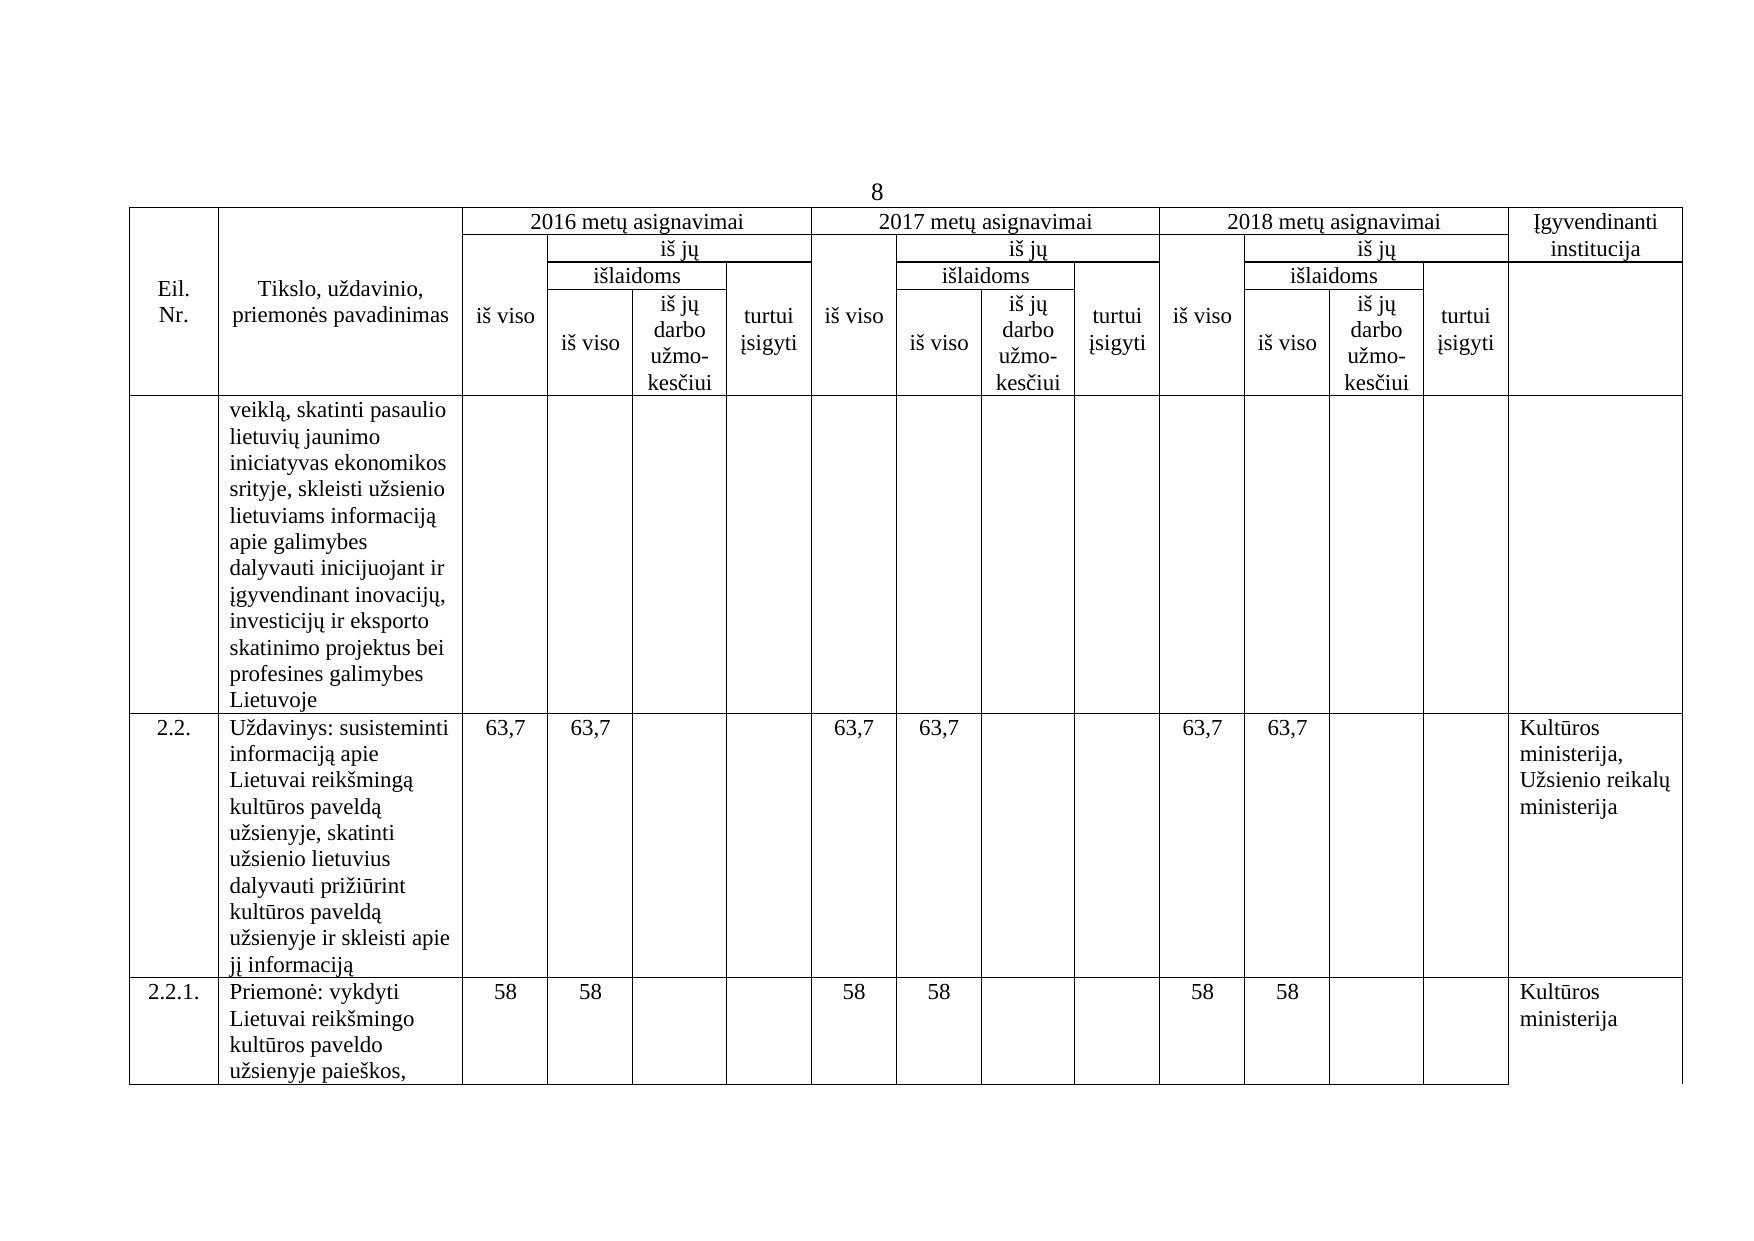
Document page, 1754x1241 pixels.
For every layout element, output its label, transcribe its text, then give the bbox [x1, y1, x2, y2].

table_cell [727, 396, 811, 449]
table_cell iš viso [463, 235, 547, 395]
table_cell turtui įsigyti [1075, 263, 1159, 395]
table_cell Uždavinys: susisteminti informaciją apie Lietuvai reikšmingą kultūros paveldą užsienyje, skatinti užsienio lietuvius dalyvauti prižiūrint kultūros paveldą užsienyje ir skleisti apie jį informaciją [219, 714, 462, 977]
table_cell 58 [1160, 978, 1244, 1084]
table_cell 58 [1245, 978, 1329, 1084]
table_cell [1424, 396, 1508, 449]
table_cell 58 [897, 978, 981, 1084]
table_cell [1509, 396, 1682, 449]
table_cell 58 [812, 978, 896, 1084]
table_cell [1424, 978, 1508, 1084]
table_cell [1424, 714, 1508, 977]
table_cell 63,7 [897, 714, 981, 977]
table_cell [1160, 396, 1244, 449]
table_cell [1075, 714, 1159, 977]
table_cell 63,7 [812, 714, 896, 977]
table_header 2016 metų asignavimai [463, 208, 811, 234]
table_cell 63,7 [548, 714, 632, 977]
table_cell [1330, 714, 1423, 977]
table_cell Kultūros ministerija, Užsienio reikalų ministerija [1509, 714, 1682, 977]
table_cell [1509, 263, 1682, 395]
table_cell [1160, 449, 1244, 713]
table_cell [1075, 396, 1159, 449]
table_header Tikslo, uždavinio, priemonės pavadinimas [219, 208, 462, 395]
table_cell iš jų [548, 235, 811, 261]
table_cell išlaidoms [1245, 263, 1423, 289]
table_cell 63,7 [1160, 714, 1244, 977]
table_cell iš jų darbo užmo-kesčiui [982, 290, 1074, 395]
table_cell iš viso [897, 290, 981, 395]
table_cell iš jų darbo užmo-kesčiui [1330, 290, 1423, 395]
table_cell [633, 449, 726, 713]
table_cell išlaidoms [897, 263, 1074, 289]
table_cell [1075, 449, 1159, 713]
table_cell Priemonė: vykdyti Lietuvai reikšmingo kultūros paveldo užsienyje paieškos, [219, 978, 462, 1084]
table_cell [982, 714, 1074, 977]
table_cell 63,7 [1245, 714, 1329, 977]
table_cell 63,7 [463, 714, 547, 977]
table_header Įgyvendinanti institucija [1509, 208, 1682, 261]
table_cell iniciatyvas ekonomikos srityje, skleisti užsienio lietuviams informaciją apie galimybes dalyvauti inicijuojant ir įgyvendinant inovacijų, investicijų ir eksporto skatinimo projektus bei profesines galimybes Lietuvoje [219, 449, 462, 713]
table_cell [633, 978, 726, 1084]
table_cell iš viso [1245, 290, 1329, 395]
table_cell [1424, 449, 1508, 713]
table_cell [548, 396, 632, 449]
table_cell [1330, 449, 1423, 713]
table_cell [727, 449, 811, 713]
table_cell [1509, 449, 1682, 713]
table_cell [1330, 396, 1423, 449]
table_cell [548, 449, 632, 713]
table_cell išlaidoms [548, 263, 726, 289]
table_cell [633, 714, 726, 977]
table_cell 58 [548, 978, 632, 1084]
table_cell iš viso [1160, 235, 1244, 395]
table_header 2017 metų asignavimai [812, 208, 1159, 234]
table_cell [897, 396, 981, 449]
table_cell [727, 714, 811, 977]
table_cell [1245, 396, 1329, 449]
table_cell turtui įsigyti [727, 263, 811, 395]
table_cell 2.2.1. [130, 978, 218, 1084]
table_cell [982, 396, 1074, 449]
table_cell iš jų darbo užmo-kesčiui [633, 290, 726, 395]
table_cell [463, 396, 547, 449]
table_cell [1330, 978, 1423, 1084]
table_cell [982, 449, 1074, 713]
table_cell [1245, 449, 1329, 713]
table_cell turtui įsigyti [1424, 263, 1508, 395]
table_cell iš jų [897, 235, 1159, 261]
table_cell [1075, 978, 1159, 1084]
table_cell [727, 978, 811, 1084]
table_header 2018 metų asignavimai [1160, 208, 1508, 234]
table_cell [812, 396, 896, 449]
table_cell [812, 449, 896, 713]
table_cell [897, 449, 981, 713]
table_cell [982, 978, 1074, 1084]
table_cell [633, 396, 726, 449]
table_cell iš viso [812, 235, 896, 395]
table_cell veiklą, skatinti pasaulio lietuvių jaunimo [219, 396, 462, 449]
table_cell [130, 396, 218, 449]
table_cell [130, 449, 218, 713]
table_cell iš jų [1245, 235, 1508, 261]
table_cell [463, 449, 547, 713]
table_cell Kultūros ministerija [1509, 978, 1682, 1084]
table_cell 2.2. [130, 714, 218, 977]
table_cell iš viso [548, 290, 632, 395]
table_cell 58 [463, 978, 547, 1084]
table_header Eil. Nr. [130, 208, 218, 395]
